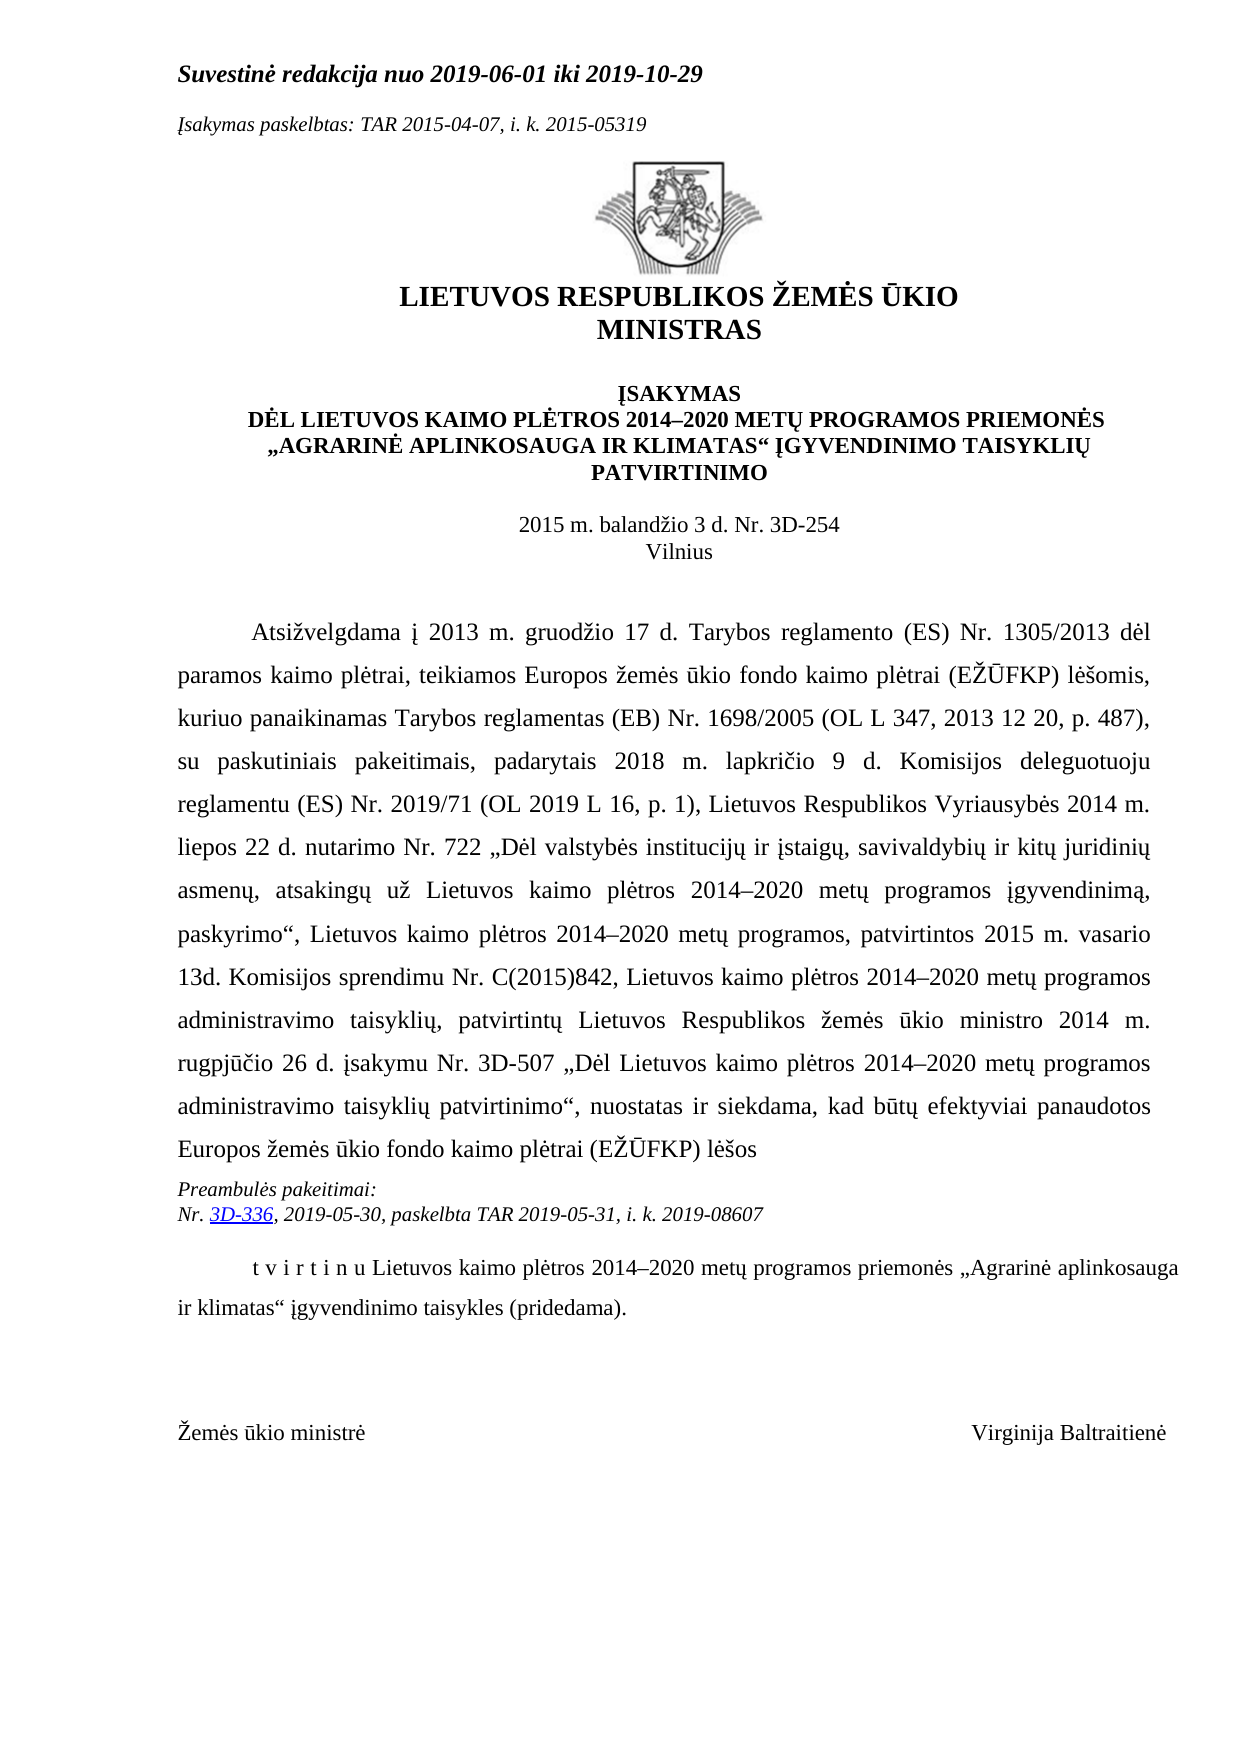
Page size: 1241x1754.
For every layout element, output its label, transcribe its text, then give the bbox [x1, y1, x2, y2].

text ĮSAKYMAS [177, 379, 1181, 406]
text dėl LIETUVOS KAIMO PLĖTROS 2014–2020 METŲ PROGRAMOS PRIEMONĖS [177, 406, 1181, 432]
text LIETUVOS RESPUBLIKOS ŽEMĖS ŪKIO [177, 279, 1181, 312]
text 2015 m. balandžio 3 d. Nr. 3D-254 [177, 511, 1181, 538]
text Suvestinė redakcija nuo 2019-06-01 iki 2019-10-29 [177, 59, 1181, 88]
text t v i r t i n u Lietuvos kaimo plėtros 2014–2020 metų programos priemonės „Agrarinė aplinkosauga ir klimatas“ įgyvendinimo taisykles (pridedama). [177, 1254, 1181, 1320]
text Vilnius [177, 538, 1181, 564]
text Įsakymas paskelbtas: TAR 2015-04-07, i. k. 2015-05319 [177, 112, 1181, 136]
text Žemės ūkio ministrė Virginija Baltraitienė [177, 1419, 1181, 1446]
text Preambulės pakeitimai: [177, 1177, 1181, 1201]
text Atsižvelgdama į 2013 m. gruodžio 17 d. Tarybos reglamento (ES) Nr. 1305/2013 dėl paramos kaimo plėtrai, teikiamos Europos žemės ūkio fondo kaimo plėtrai (EŽŪFKP) lėšomis, kuriuo panaikinamas Tarybos reglamentas (EB) Nr. 1698/2005 (OL L 347, 2013 12 20, p. 487), su paskutiniais pakeitimais, padarytais 2018 m. lapkričio 9 d. Komisijos deleguotuoju reglamentu (ES) Nr. 2019/71 (OL 2019 L 16, p. 1), Lietuvos Respublikos Vyriausybės 2014 m. liepos 22 d. nutarimo Nr. 722 „Dėl valstybės institucijų ir įstaigų, savivaldybių ir kitų juridinių asmenų, atsakingų už Lietuvos kaimo plėtros 2014–2020 metų programos įgyvendinimą, paskyrimo“, Lietuvos kaimo plėtros 2014–2020 metų programos, patvirtintos 2015 m. vasario 13d. Komisijos sprendimu Nr. C(2015)842, Lietuvos kaimo plėtros 2014–2020 metų programos administravimo taisyklių, patvirtintų Lietuvos Respublikos žemės ūkio ministro 2014 m. rugpjūčio 26 d. įsakymu Nr. 3D-507 „Dėl Lietuvos kaimo plėtros 2014–2020 metų programos administravimo taisyklių patvirtinimo“, nuostatas ir siekdama, kad būtų efektyviai panaudotos Europos žemės ūkio fondo kaimo plėtrai (EŽŪFKP) lėšos [177, 617, 1152, 1163]
text MINISTRAS [177, 312, 1181, 346]
text „AGRARINĖ APLINKOSAUGA IR KLIMATAS“ ĮGYVENDINIMO TAISYKLių patvirtinimo [177, 432, 1181, 485]
text Nr. 3D-336, 2019-05-30, paskelbta TAR 2019-05-31, i. k. 2019-08607 [177, 1201, 1181, 1226]
